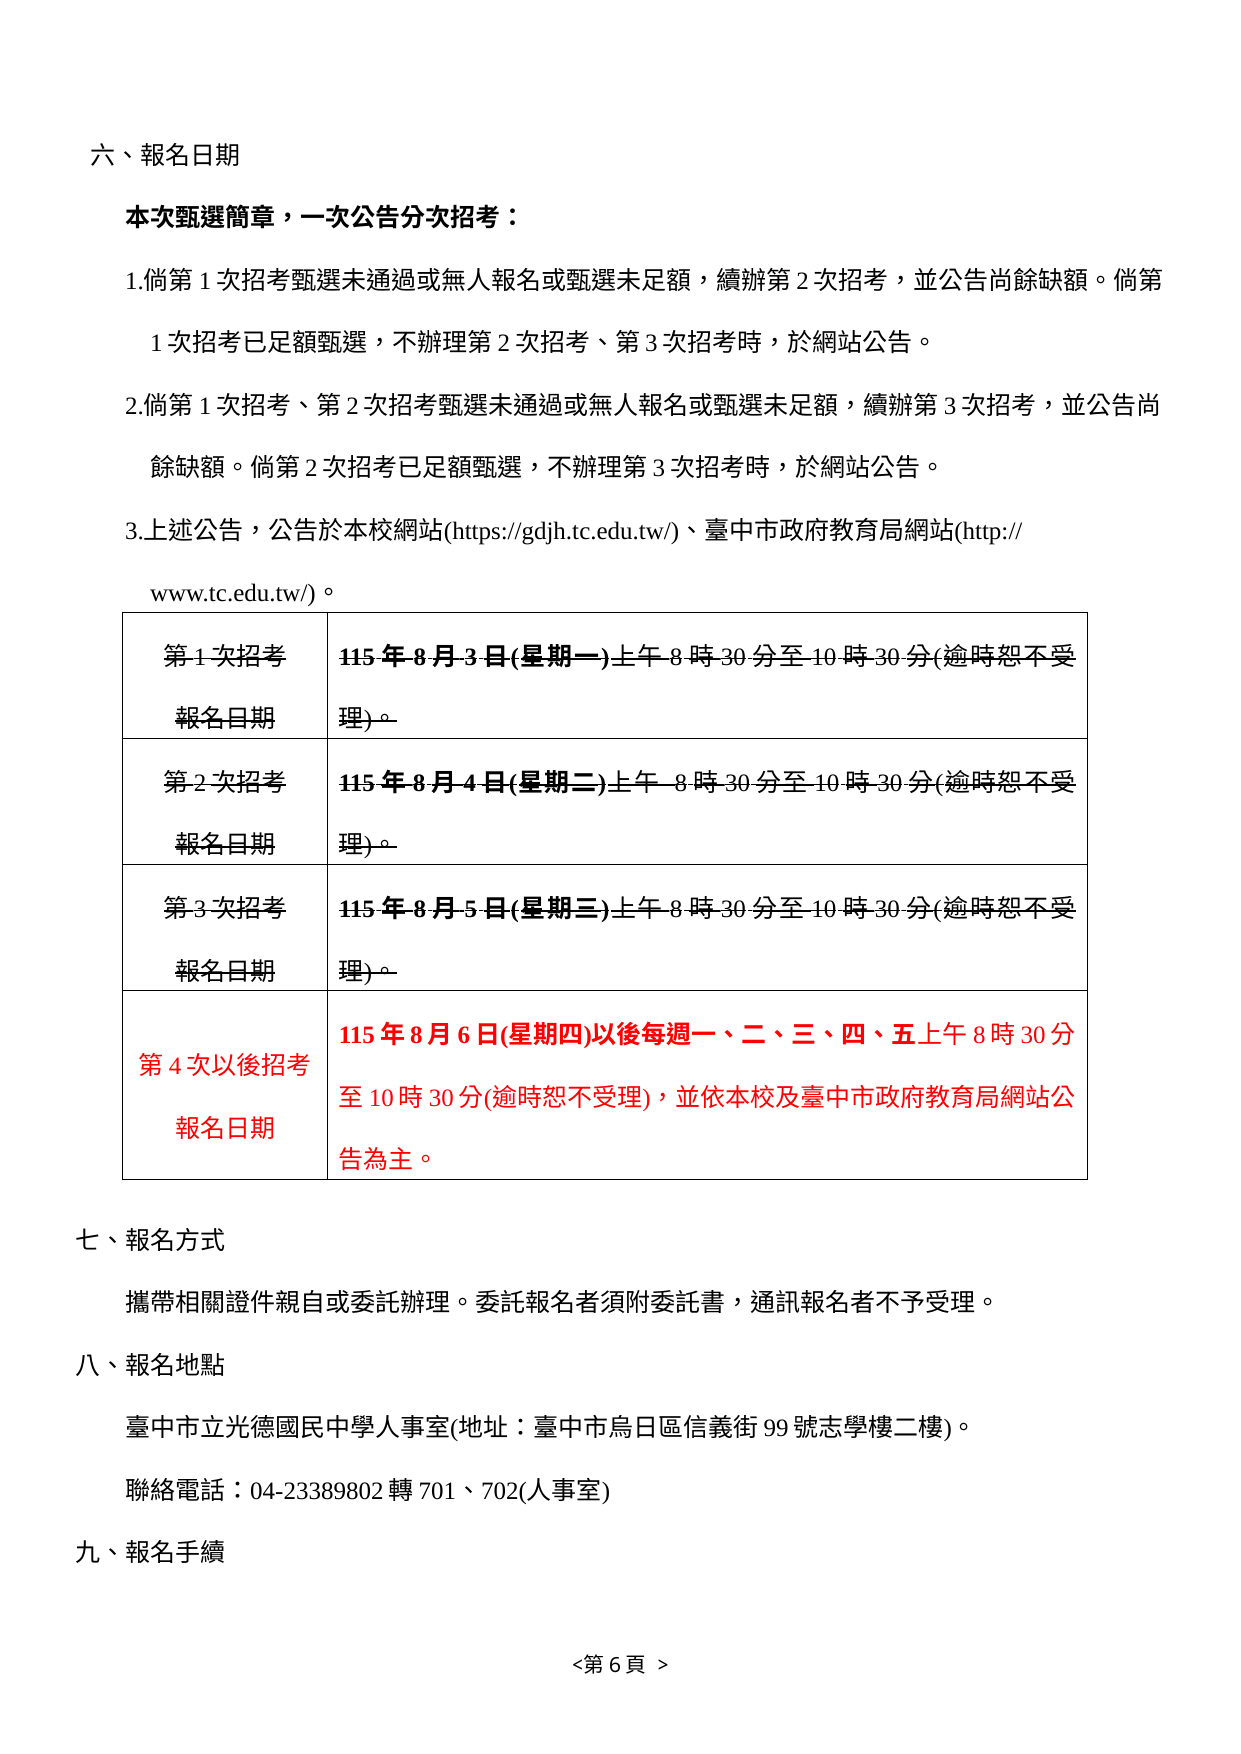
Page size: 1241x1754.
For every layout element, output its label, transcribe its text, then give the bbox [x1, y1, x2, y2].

table_cell 第3次招考 報名日期 [123, 865, 327, 990]
table_cell 115年8月6日(星期四)以後每週一、二、三、四、五上午8時30分至10時30分(逾時恕不受理)，並依本校及臺中市政府教育局網站公告為主。 [328, 991, 1087, 1178]
table_header 第1次招考 報名日期 [123, 613, 327, 738]
table_cell 第4次以後招考 報名日期 [123, 991, 327, 1178]
table_cell 115年8月5日(星期三)上午8時30分至10時30分(逾時恕不受理)。 [328, 865, 1087, 990]
text 聯絡電話：04-23389802轉701、702(人事室) [125, 1447, 1165, 1509]
text 七、報名方式 攜帶相關證件親自或委託辦理。委託報名者須附委託書，通訊報名者不予受理。 [75, 1197, 1165, 1322]
text 九、報名手續 [75, 1509, 1165, 1572]
text 1.倘第1次招考甄選未通過或無人報名或甄選未足額，續辦第2次招考，並公告尚餘缺額。倘第1次招考已足額甄選，不辦理第2次招考、第3次招考時，於網站公告。 [125, 237, 1165, 362]
text 六、報名日期 本次甄選簡章，一次公告分次招考： [75, 112, 1165, 237]
text 3.上述公告，公告於本校網站(https://gdjh.tc.edu.tw/)、臺中市政府教育局網站(http://www.tc.edu.tw/)。 [125, 487, 1165, 612]
text 八、報名地點 臺中市立光德國民中學人事室(地址：臺中市烏日區信義街99號志學樓二樓)。 [75, 1322, 1165, 1447]
text 2.倘第1次招考、第2次招考甄選未通過或無人報名或甄選未足額，續辦第3次招考，並公告尚餘缺額。倘第2次招考已足額甄選，不辦理第3次招考時，於網站公告。 [125, 362, 1165, 487]
table_cell 第2次招考 報名日期 [123, 739, 327, 864]
table_header 115年8月3日(星期一)上午8時30分至10時30分(逾時恕不受理)。 [328, 613, 1087, 738]
table_cell 115年8月4日(星期二)上午 8時30分至10時30分(逾時恕不受理)。 [328, 739, 1087, 864]
